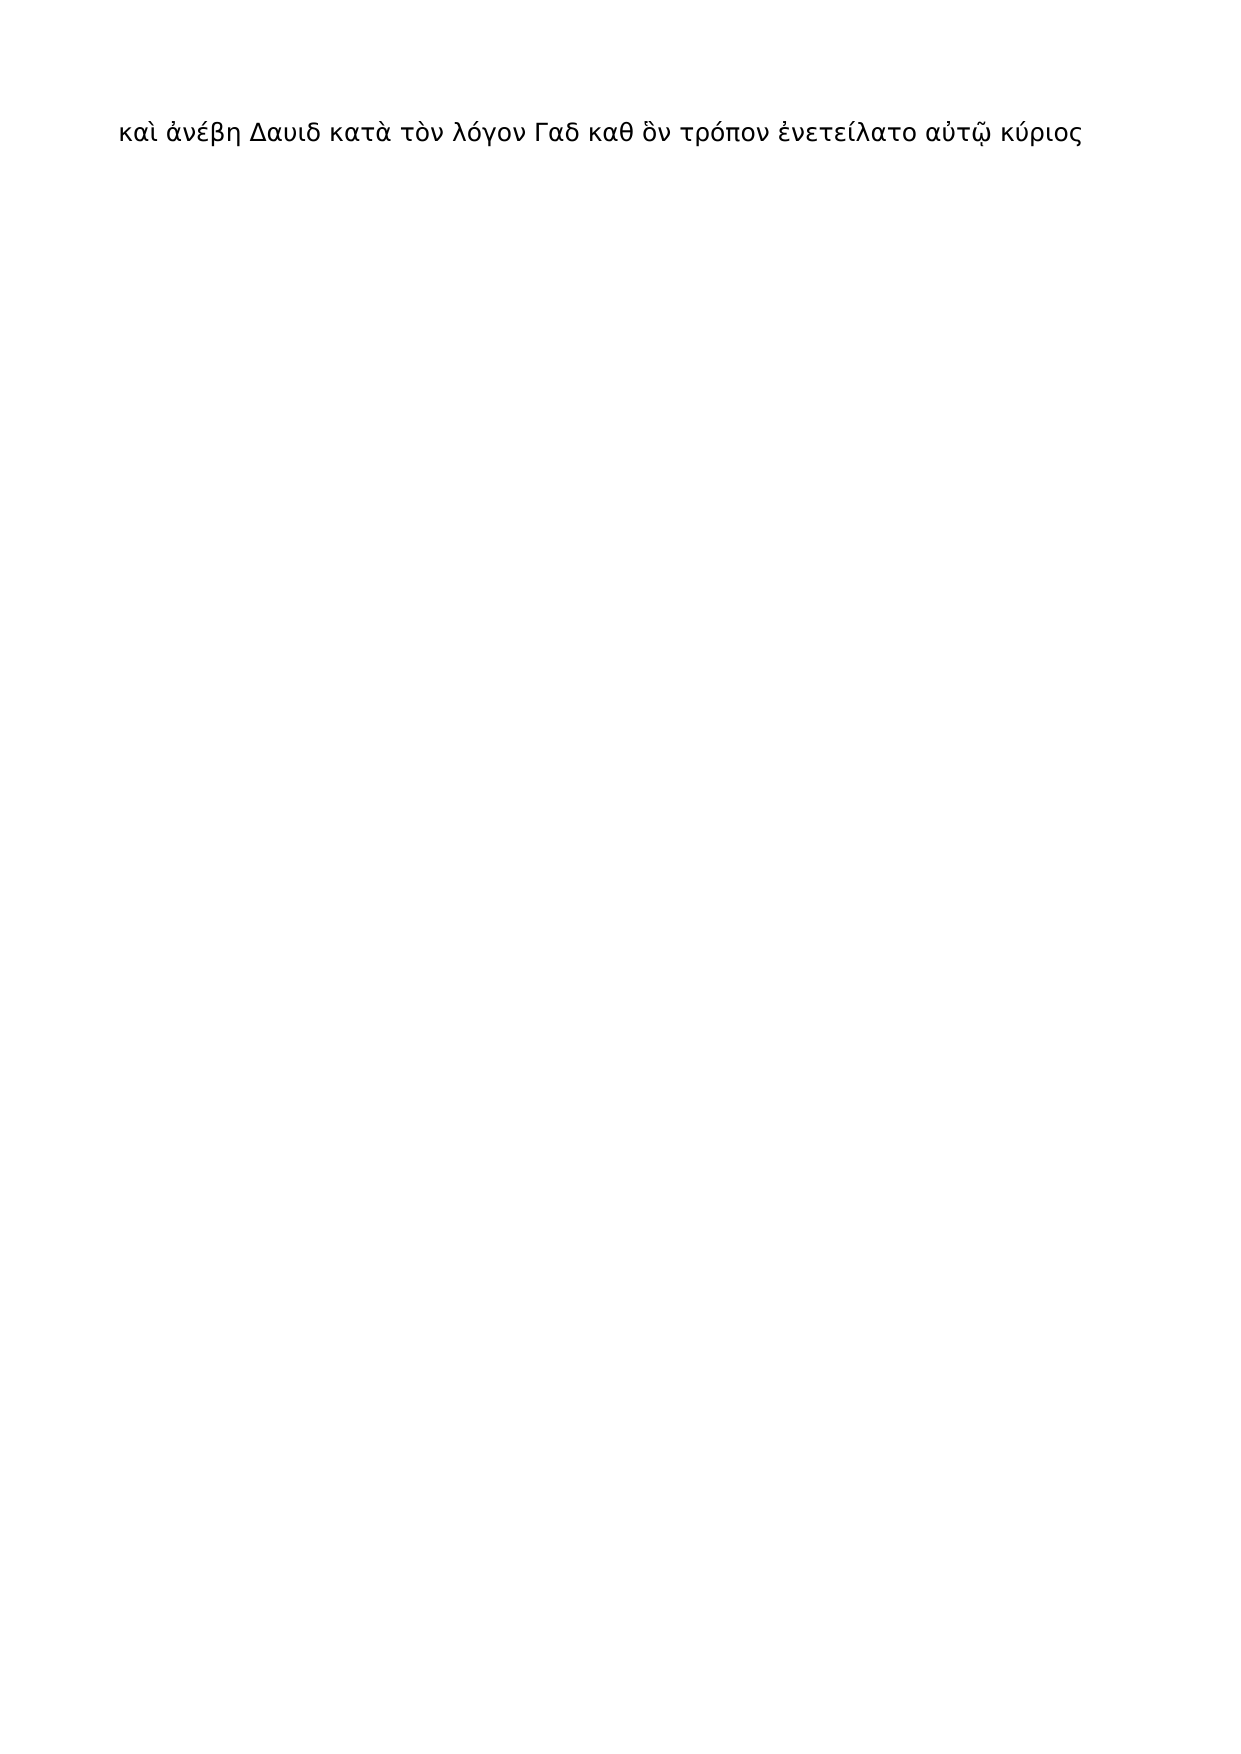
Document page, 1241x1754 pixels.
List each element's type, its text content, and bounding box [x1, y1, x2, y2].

text καὶ ἀνέβη Δαυιδ κατὰ τὸν λόγον Γαδ καθ ὃν τρόπον ἐνετείλατο αὐτῷ κύριος [118, 118, 1122, 147]
